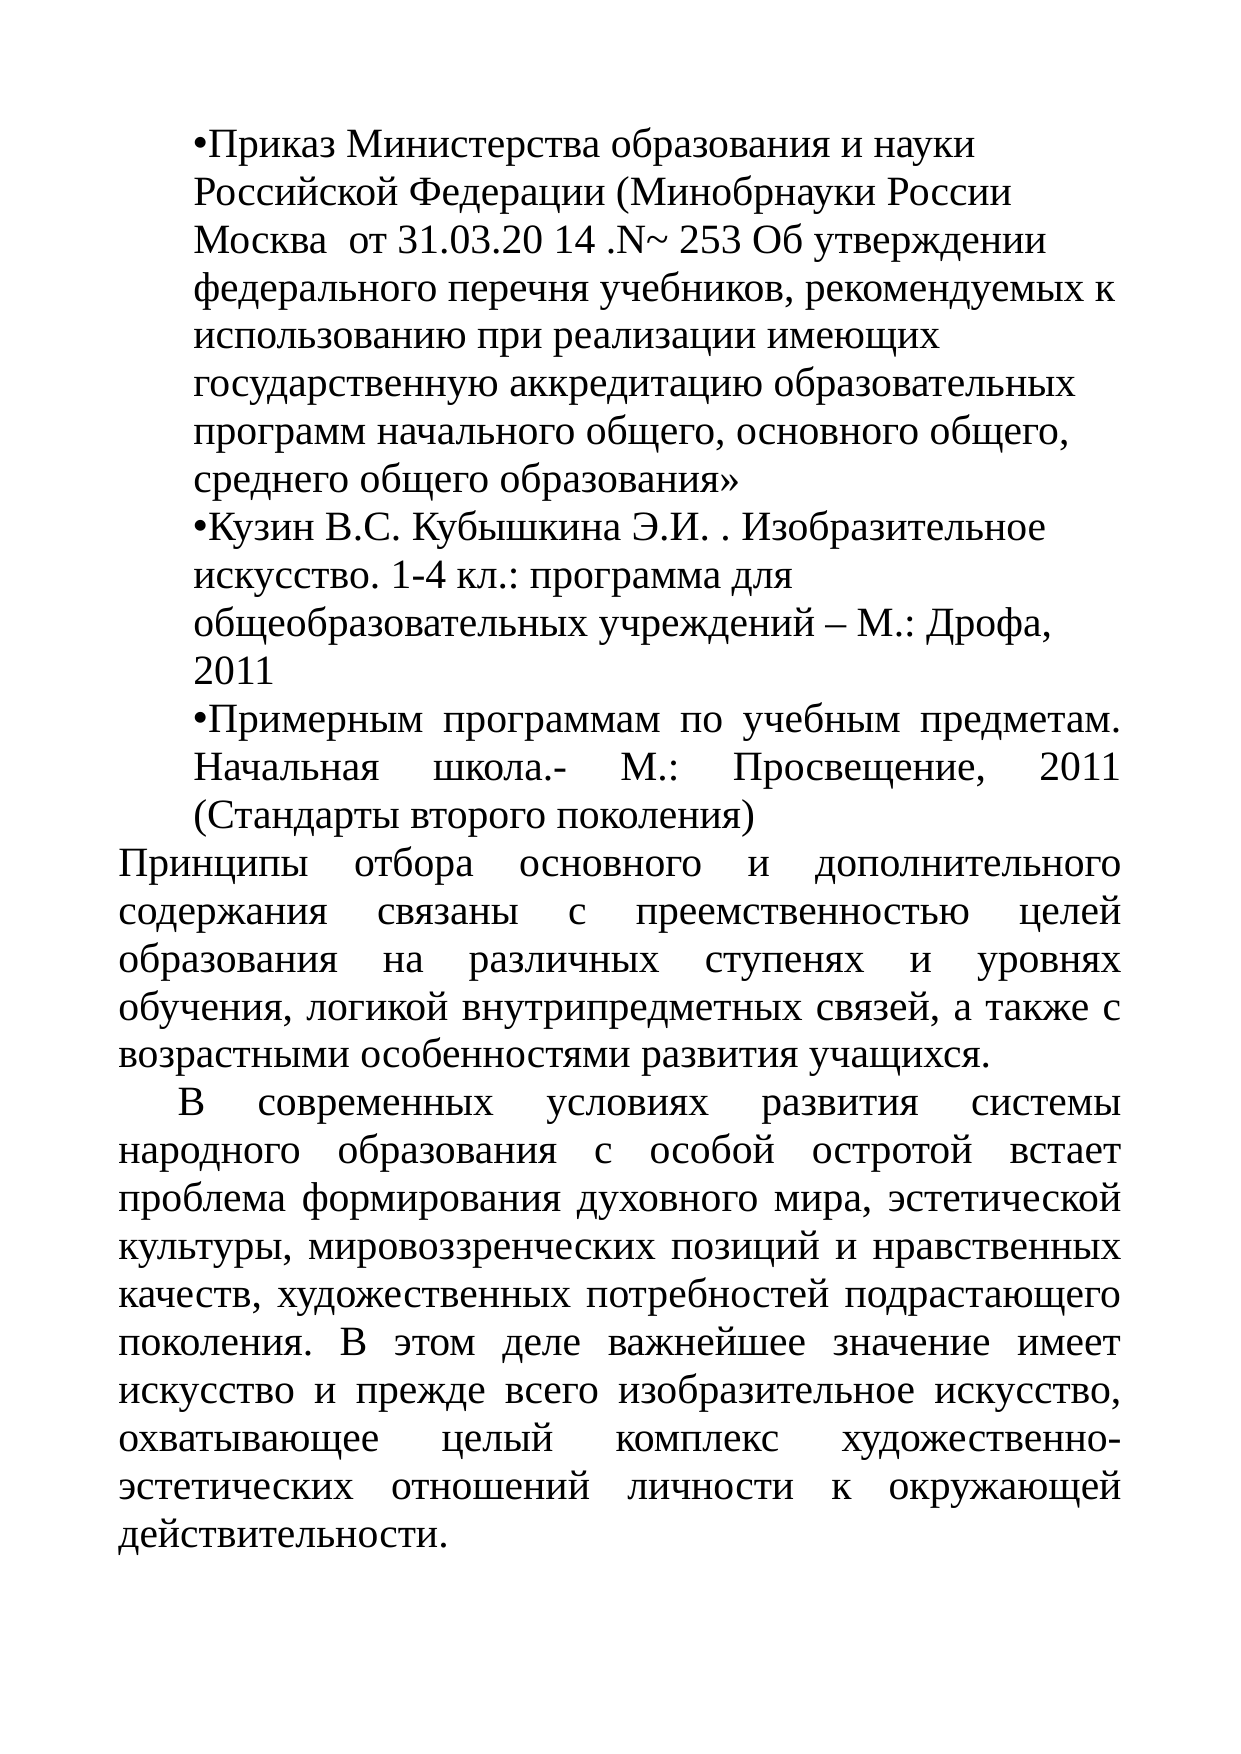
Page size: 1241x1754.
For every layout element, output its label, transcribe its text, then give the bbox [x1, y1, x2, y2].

list Приказ Министерства образования и науки Российской Федерации (Минобрнауки России Москва от 31.03.20 14 .N~ 253 Об утверждении федерального перечня учебников, рекомендуемых к использованию при реализации имеющих государственную аккредитацию образовательных программ начального общего, основного общего, среднего общего образования» [193, 118, 1122, 502]
list Примерным программам по учебным предметам. Начальная школа.- М.: Просвещение, 2011 (Стандарты второго поколения) [193, 693, 1122, 837]
text Принципы отбора основного и дополнительного содержания связаны с преемственностью целей образования на различных ступенях и уровнях обучения, логикой внутрипредметных связей, а также с возрастными особенностями развития учащихся. [118, 837, 1122, 1077]
text В современных условиях развития системы народного образования с особой остротой встает проблема формирования духовного мира, эстетической культуры, мировоззренческих позиций и нравственных качеств, художественных потребностей подрастающего поколения. В этом деле важнейшее значение имеет искусство и прежде всего изобразительное искусство, охватывающее целый комплекс художественно-эстетических отношений личности к окружающей действительности. [118, 1077, 1122, 1556]
list Кузин В.С. Кубышкина Э.И. . Изобразительное искусство. 1-4 кл.: программа для общеобразовательных учреждений – М.: Дрофа, 2011 [193, 502, 1122, 693]
